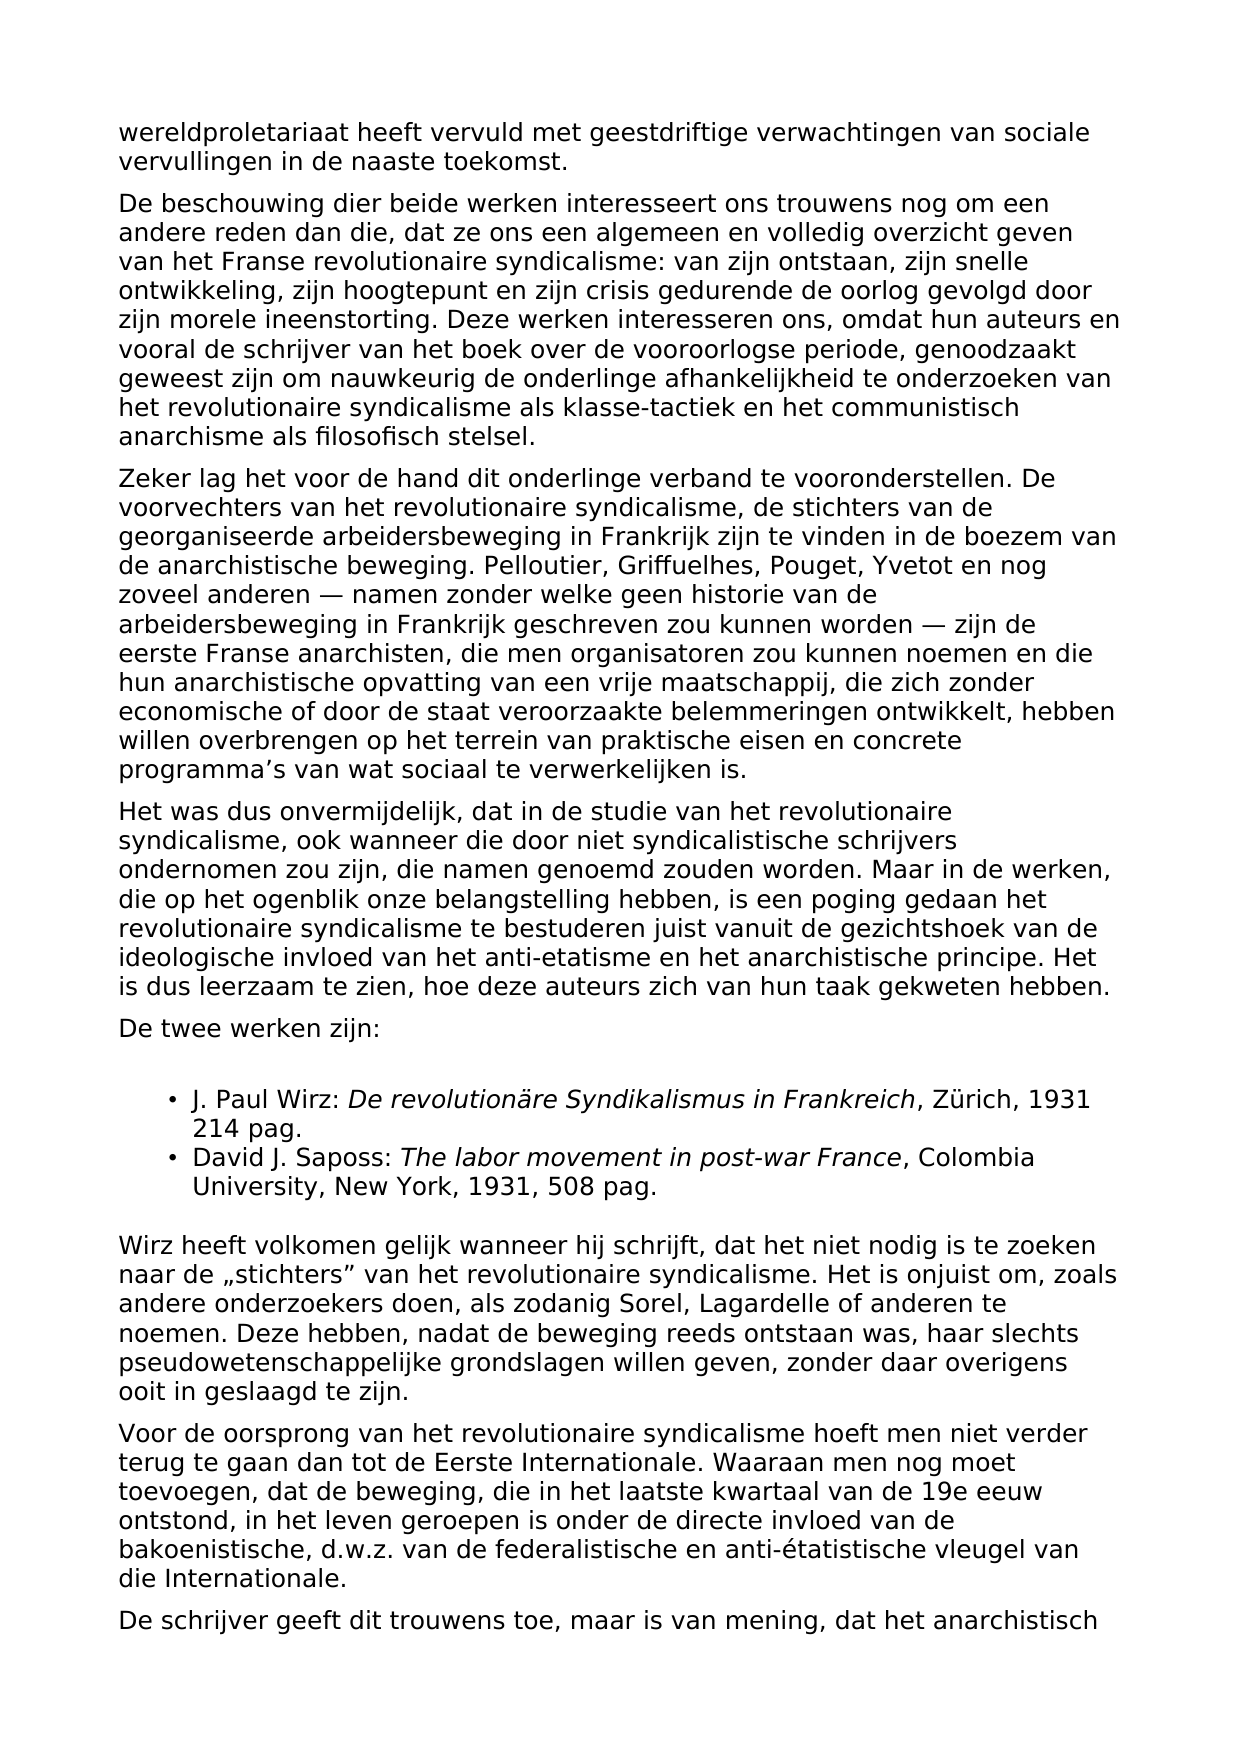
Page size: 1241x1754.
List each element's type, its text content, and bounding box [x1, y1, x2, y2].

text De schrijver geeft dit trouwens toe, maar is van mening, dat het anarchistisch [118, 1606, 1122, 1635]
text wereldproletariaat heeft vervuld met geestdriftige verwachtingen van sociale vervullingen in de naaste toekomst. [118, 118, 1122, 176]
text Het was dus onvermijdelijk, dat in de studie van het revolutionaire syndicalisme, ook wanneer die door niet syndicalistische schrijvers ondernomen zou zijn, die namen genoemd zouden worden. Maar in de werken, die op het ogenblik onze belangstelling hebben, is een poging gedaan het revolutionaire syndicalisme te bestuderen juist vanuit de gezichtshoek van de ideologische invloed van het anti-etatisme en het anarchistische principe. Het is dus leerzaam te zien, hoe deze auteurs zich van hun taak gekweten hebben. [118, 797, 1122, 1001]
list J. Paul Wirz: De revolutionäre Syndikalismus in Frankreich, Zürich, 1931 214 pag. [177, 1085, 1122, 1143]
text De twee werken zijn: [118, 1014, 1122, 1043]
list David J. Saposs: The labor movement in post-war France, Colombia University, New York, 1931, 508 pag. [177, 1143, 1122, 1202]
text De beschouwing dier beide werken interesseert ons trouwens nog om een andere reden dan die, dat ze ons een algemeen en volledig overzicht geven van het Franse revolutionaire syndicalisme: van zijn ontstaan, zijn snelle ontwikkeling, zijn hoogtepunt en zijn crisis gedurende de oorlog gevolgd door zijn morele ineenstorting. Deze werken interesseren ons, omdat hun auteurs en vooral de schrijver van het boek over de vooroorlogse periode, genoodzaakt geweest zijn om nauwkeurig de onderlinge afhankelijkheid te onderzoeken van het revolutionaire syndicalisme als klasse-tactiek en het communistisch anarchisme als filosofisch stelsel. [118, 189, 1122, 451]
text Zeker lag het voor de hand dit onderlinge verband te vooronderstellen. De voorvechters van het revolutionaire syndicalisme, de stichters van de georganiseerde arbeidersbeweging in Frankrijk zijn te vinden in de boezem van de anarchistische beweging. Pelloutier, Griffuelhes, Pouget, Yvetot en nog zoveel anderen — namen zonder welke geen historie van de arbeidersbeweging in Frankrijk geschreven zou kunnen worden — zijn de eerste Franse anarchisten, die men organisatoren zou kunnen noemen en die hun anarchistische opvatting van een vrije maatschappij, die zich zonder economische of door de staat veroorzaakte belemmeringen ontwikkelt, hebben willen overbrengen op het terrein van praktische eisen en concrete programma’s van wat sociaal te verwerkelijken is. [118, 464, 1122, 785]
text Wirz heeft volkomen gelijk wanneer hij schrijft, dat het niet nodig is te zoeken naar de „stichters” van het revolutionaire syndicalisme. Het is onjuist om, zoals andere onderzoekers doen, als zodanig Sorel, Lagardelle of anderen te noemen. Deze hebben, nadat de beweging reeds ontstaan was, haar slechts pseudowetenschappelijke grondslagen willen geven, zonder daar overigens ooit in geslaagd te zijn. [118, 1231, 1122, 1406]
text Voor de oorsprong van het revolutionaire syndicalisme hoeft men niet verder terug te gaan dan tot de Eerste Internationale. Waaraan men nog moet toevoegen, dat de beweging, die in het laatste kwartaal van de 19e eeuw ontstond, in het leven geroepen is onder de directe invloed van de bakoenistische, d.w.z. van de federalistische en anti-étatistische vleugel van die Internationale. [118, 1419, 1122, 1594]
